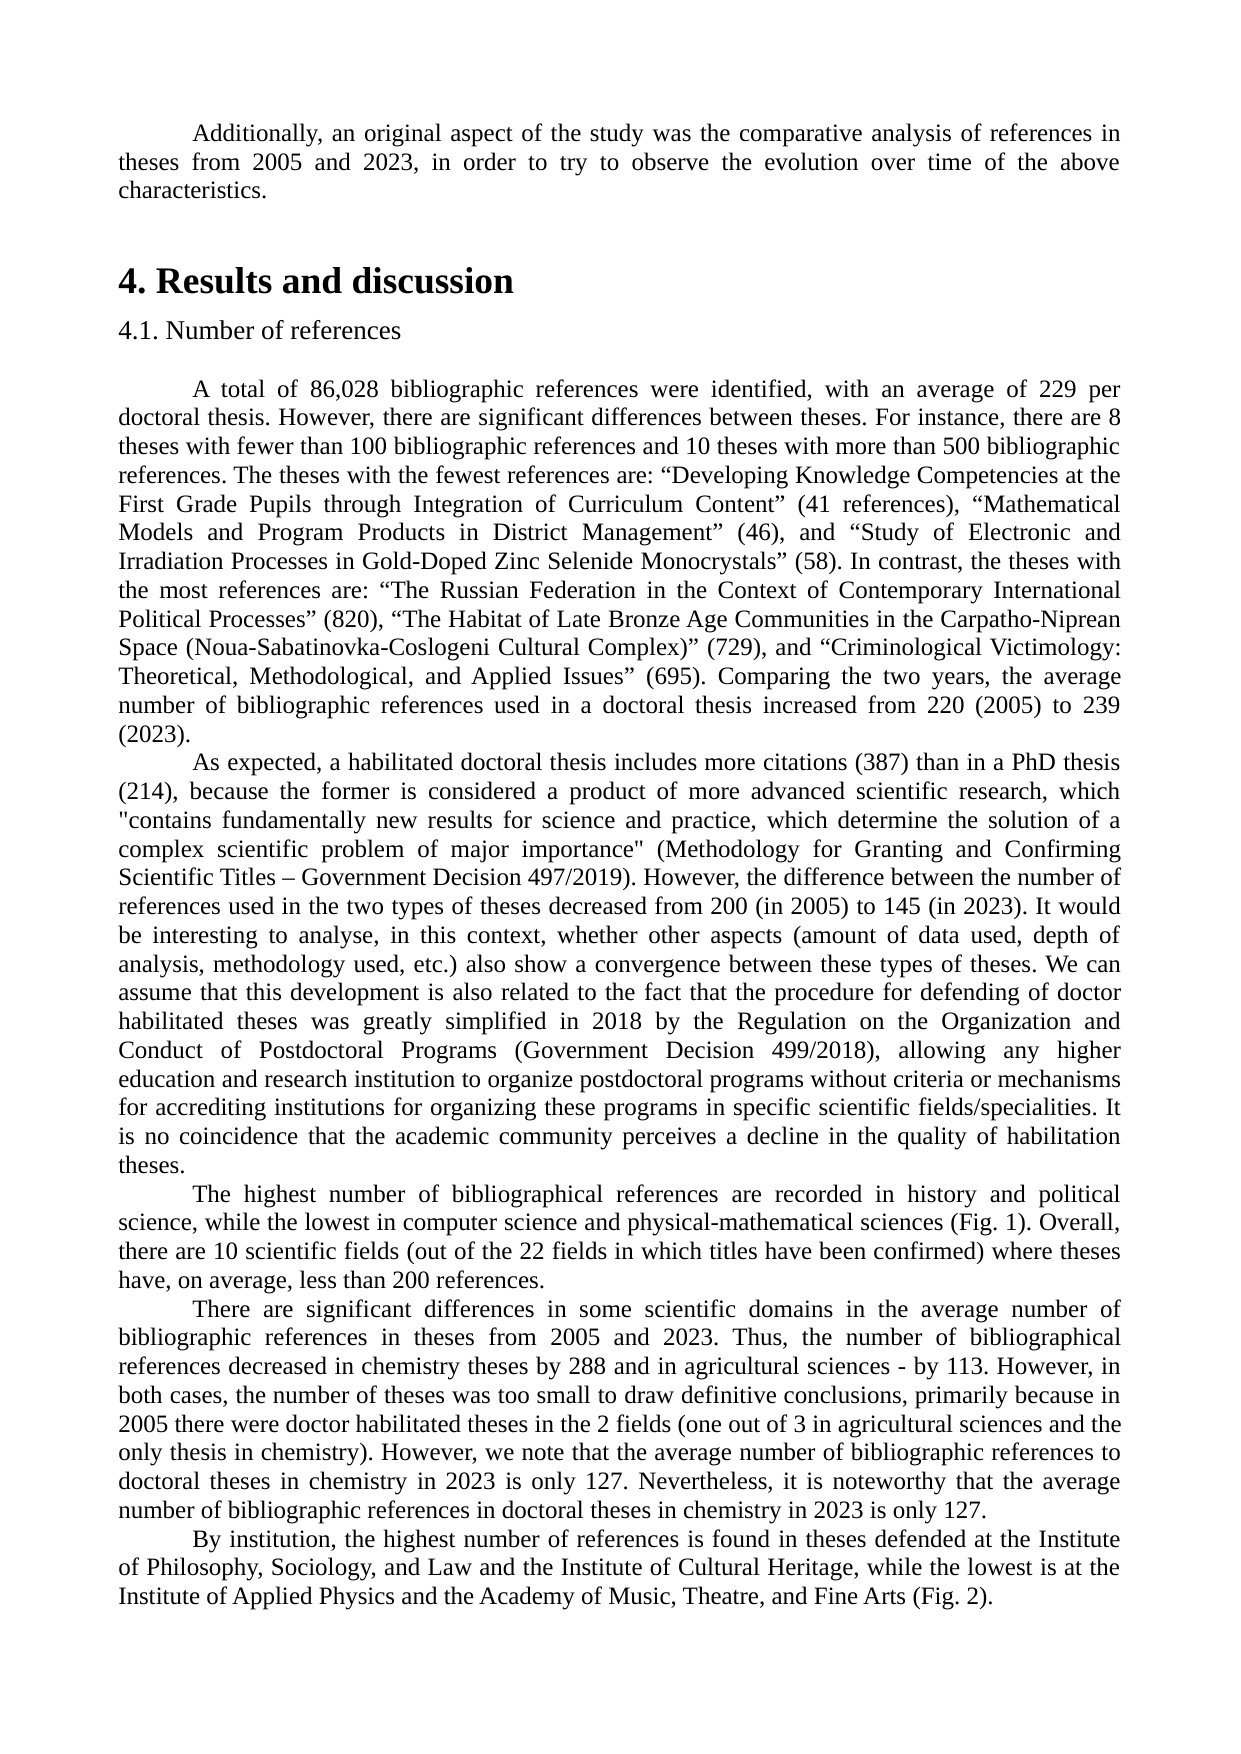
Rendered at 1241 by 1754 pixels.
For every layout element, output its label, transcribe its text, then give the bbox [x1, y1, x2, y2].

text A total of 86,028 bibliographic references were identified, with an average of 229 per doctoral thesis. However, there are significant differences between theses. For instance, there are 8 theses with fewer than 100 bibliographic references and 10 theses with more than 500 bibliographic references. The theses with the fewest references are: “Developing Knowledge Competencies at the First Grade Pupils through Integration of Curriculum Content” (41 references), “Mathematical Models and Program Products in District Management” (46), and “Study of Electronic and Irradiation Processes in Gold-Doped Zinc Selenide Monocrystals” (58). In contrast, the theses with the most references are: “The Russian Federation in the Context of Contemporary International Political Processes” (820), “The Habitat of Late Bronze Age Communities in the Carpatho-Niprean Space (Noua-Sabatinovka-Coslogeni Cultural Complex)” (729), and “Criminological Victimology: Theoretical, Methodological, and Applied Issues” (695). Comparing the two years, the average number of bibliographic references used in a doctoral thesis increased from 220 (2005) to 239 (2023). [118, 374, 1122, 747]
subtitle 4.1. Number of references [118, 314, 1122, 345]
text The highest number of bibliographical references are recorded in history and political science, while the lowest in computer science and physical-mathematical sciences (Fig. 1). Overall, there are 10 scientific fields (out of the 22 fields in which titles have been confirmed) where theses have, on average, less than 200 references. [118, 1179, 1122, 1294]
subtitle 4. Results and discussion [118, 258, 1122, 301]
text As expected, a habilitated doctoral thesis includes more citations (387) than in a PhD thesis (214), because the former is considered a product of more advanced scientific research, which "contains fundamentally new results for science and practice, which determine the solution of a complex scientific problem of major importance" (Methodology for Granting and Confirming Scientific Titles – Government Decision 497/2019). However, the difference between the number of references used in the two types of theses decreased from 200 (in 2005) to 145 (in 2023). It would be interesting to analyse, in this context, whether other aspects (amount of data used, depth of analysis, methodology used, etc.) also show a convergence between these types of theses. We can assume that this development is also related to the fact that the procedure for defending of doctor habilitated theses was greatly simplified in 2018 by the Regulation on the Organization and Conduct of Postdoctoral Programs (Government Decision 499/2018), allowing any higher education and research institution to organize postdoctoral programs without criteria or mechanisms for accrediting institutions for organizing these programs in specific scientific fields/specialities. It is no coincidence that the academic community perceives a decline in the quality of habilitation theses. [118, 747, 1122, 1179]
text By institution, the highest number of references is found in theses defended at the Institute of Philosophy, Sociology, and Law and the Institute of Cultural Heritage, while the lowest is at the Institute of Applied Physics and the Academy of Music, Theatre, and Fine Arts (Fig. 2). [118, 1524, 1122, 1610]
text Additionally, an original aspect of the study was the comparative analysis of references in theses from 2005 and 2023, in order to try to observe the evolution over time of the above characteristics. [118, 118, 1122, 204]
text There are significant differences in some scientific domains in the average number of bibliographic references in theses from 2005 and 2023. Thus, the number of bibliographical references decreased in chemistry theses by 288 and in agricultural sciences - by 113. However, in both cases, the number of theses was too small to draw definitive conclusions, primarily because in 2005 there were doctor habilitated theses in the 2 fields (one out of 3 in agricultural sciences and the only thesis in chemistry). However, we note that the average number of bibliographic references to doctoral theses in chemistry in 2023 is only 127. Nevertheless, it is noteworthy that the average number of bibliographic references in doctoral theses in chemistry in 2023 is only 127. [118, 1294, 1122, 1524]
